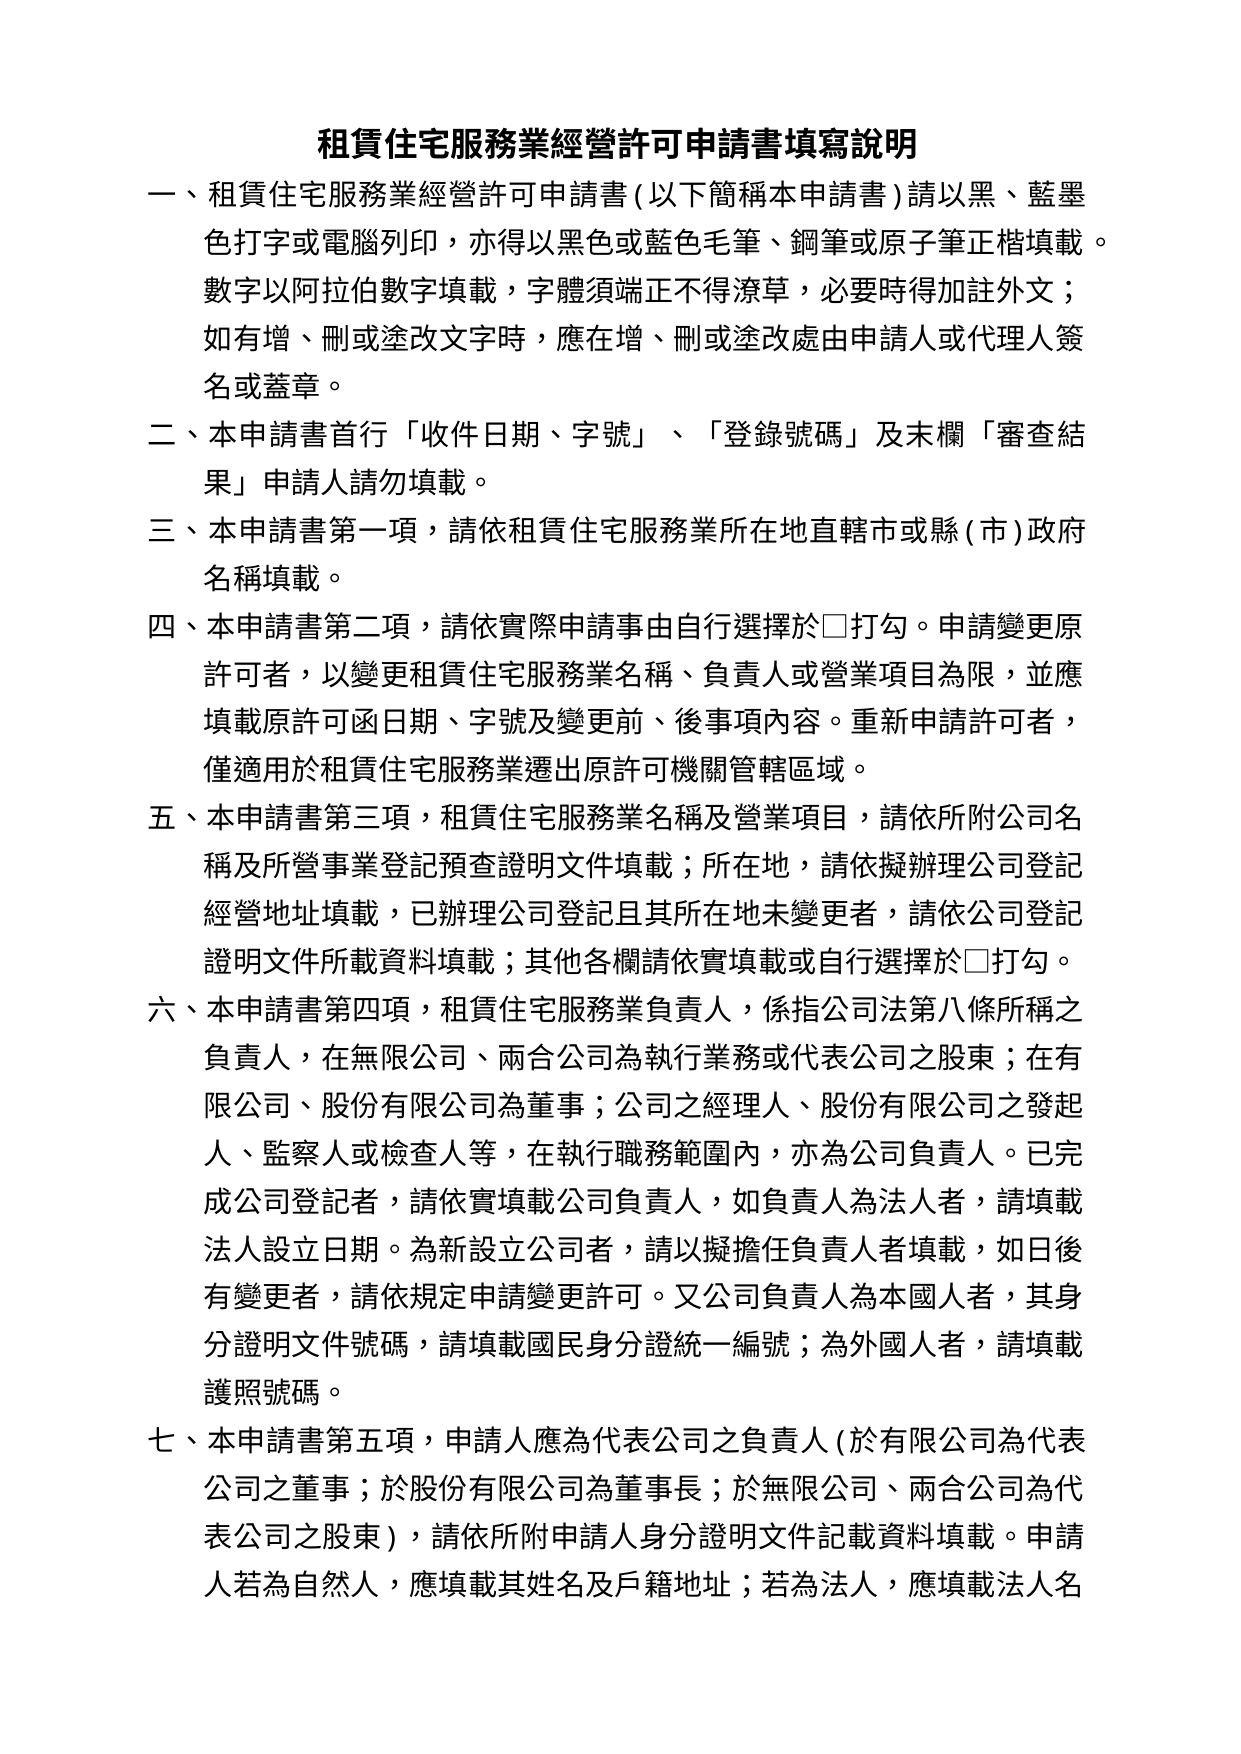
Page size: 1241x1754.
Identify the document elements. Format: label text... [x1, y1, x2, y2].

text 五、本申請書第三項，租賃住宅服務業名稱及營業項目，請依所附公司名稱及所營事業登記預查證明文件填載；所在地，請依擬辦理公司登記經營地址填載，已辦理公司登記且其所在地未變更者，請依公司登記證明文件所載資料填載；其他各欄請依實填載或自行選擇於□打勾。 [148, 789, 1087, 981]
text 租賃住宅服務業經營許可申請書填寫說明 [148, 118, 1087, 166]
text 二、本申請書首行「收件日期、字號」、「登錄號碼」及末欄「審查結果」申請人請勿填載。 [148, 406, 1087, 502]
text 六、本申請書第四項，租賃住宅服務業負責人，係指公司法第八條所稱之負責人，在無限公司、兩合公司為執行業務或代表公司之股東；在有限公司、股份有限公司為董事；公司之經理人、股份有限公司之發起人、監察人或檢查人等，在執行職務範圍內，亦為公司負責人。已完成公司登記者，請依實填載公司負責人，如負責人為法人者，請填載法人設立日期。為新設立公司者，請以擬擔任負責人者填載，如日後有變更者，請依規定申請變更許可。又公司負責人為本國人者，其身分證明文件號碼，請填載國民身分證統一編號；為外國人者，請填載護照號碼。 [148, 981, 1087, 1412]
text 一、租賃住宅服務業經營許可申請書(以下簡稱本申請書)請以黑、藍墨色打字或電腦列印，亦得以黑色或藍色毛筆、鋼筆或原子筆正楷填載。數字以阿拉伯數字填載，字體須端正不得潦草，必要時得加註外文；如有增、刪或塗改文字時，應在增、刪或塗改處由申請人或代理人簽名或蓋章。 [148, 166, 1087, 406]
text 四、本申請書第二項，請依實際申請事由自行選擇於□打勾。申請變更原許可者，以變更租賃住宅服務業名稱、負責人或營業項目為限，並應填載原許可函日期、字號及變更前、後事項內容。重新申請許可者，僅適用於租賃住宅服務業遷出原許可機關管轄區域。 [148, 598, 1087, 789]
text 七、本申請書第五項，申請人應為代表公司之負責人(於有限公司為代表公司之董事；於股份有限公司為董事長；於無限公司、兩合公司為代表公司之股東)，請依所附申請人身分證明文件記載資料填載。申請人若為自然人，應填載其姓名及戶籍地址；若為法人，應填載法人名 [148, 1412, 1087, 1604]
text 三、本申請書第一項，請依租賃住宅服務業所在地直轄市或縣(市)政府名稱填載。 [148, 502, 1087, 598]
